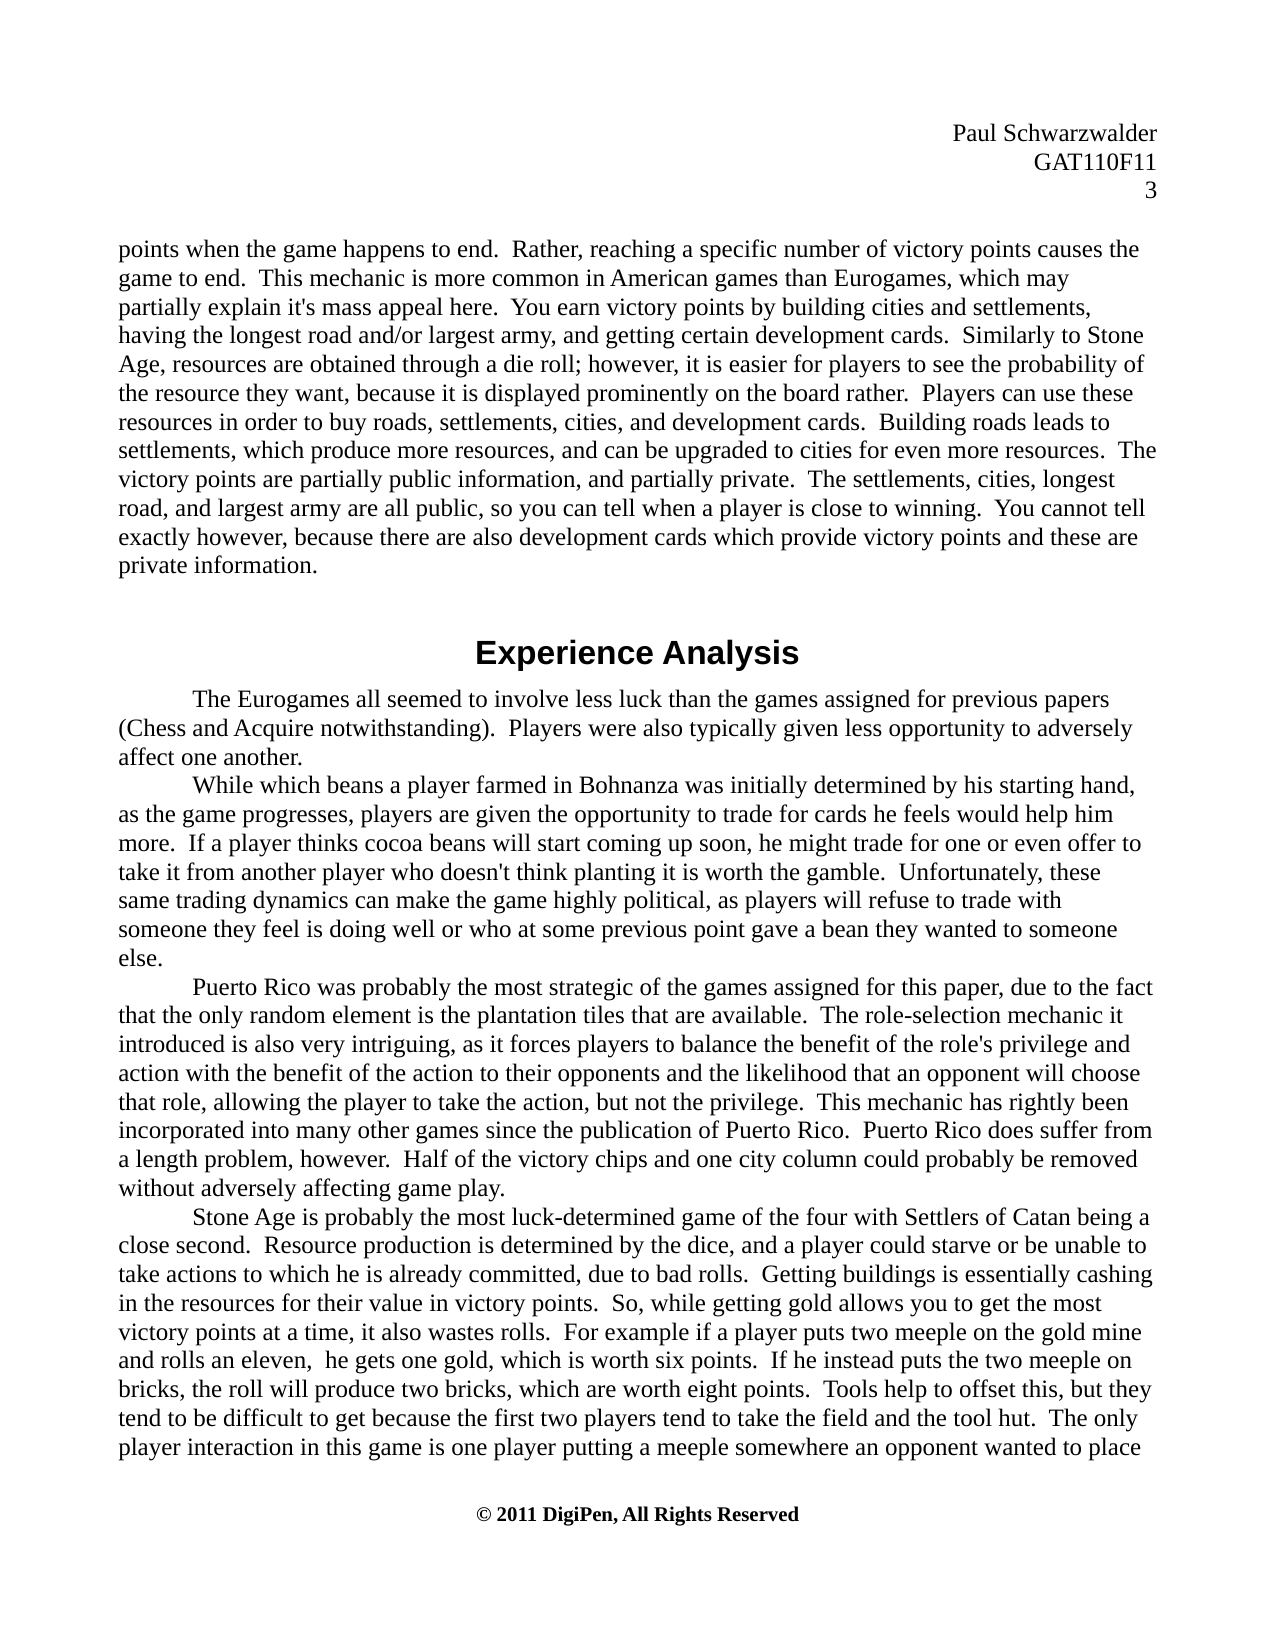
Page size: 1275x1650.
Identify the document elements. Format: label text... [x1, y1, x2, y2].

text points when the game happens to end. Rather, reaching a specific number of victory points causes the game to end. This mechanic is more common in American games than Eurogames, which may partially explain it's mass appeal here. You earn victory points by building cities and settlements, having the longest road and/or largest army, and getting certain development cards. Similarly to Stone Age, resources are obtained through a die roll; however, it is easier for players to see the probability of the resource they want, because it is displayed prominently on the board rather. Players can use these resources in order to buy roads, settlements, cities, and development cards. Building roads leads to settlements, which produce more resources, and can be upgraded to cities for even more resources. The victory points are partially public information, and partially private. The settlements, cities, longest road, and largest army are all public, so you can tell when a player is close to winning. You cannot tell exactly however, because there are also development cards which provide victory points and these are private information. [118, 234, 1157, 579]
text While which beans a player farmed in Bohnanza was initially determined by his starting hand, as the game progresses, players are given the opportunity to trade for cards he feels would help him more. If a player thinks cocoa beans will start coming up soon, he might trade for one or even offer to take it from another player who doesn't think planting it is worth the gamble. Unfortunately, these same trading dynamics can make the game highly political, as players will refuse to trade with someone they feel is doing well or who at some previous point gave a bean they wanted to someone else. [118, 771, 1157, 972]
text The Eurogames all seemed to involve less luck than the games assigned for previous papers (Chess and Acquire notwithstanding). Players were also typically given less opportunity to adversely affect one another. [118, 684, 1157, 771]
subtitle Experience Analysis [118, 633, 1157, 672]
text Stone Age is probably the most luck-determined game of the four with Settlers of Catan being a close second. Resource production is determined by the dice, and a player could starve or be unable to take actions to which he is already committed, due to bad rolls. Getting buildings is essentially cashing in the resources for their value in victory points. So, while getting gold allows you to get the most victory points at a time, it also wastes rolls. For example if a player puts two meeple on the gold mine and rolls an eleven, he gets one gold, which is worth six points. If he instead puts the two meeple on bricks, the roll will produce two bricks, which are worth eight points. Tools help to offset this, but they tend to be difficult to get because the first two players tend to take the field and the tool hut. The only player interaction in this game is one player putting a meeple somewhere an opponent wanted to place [118, 1202, 1157, 1461]
text Puerto Rico was probably the most strategic of the games assigned for this paper, due to the fact that the only random element is the plantation tiles that are available. The role-selection mechanic it introduced is also very intriguing, as it forces players to balance the benefit of the role's privilege and action with the benefit of the action to their opponents and the likelihood that an opponent will choose that role, allowing the player to take the action, but not the privilege. This mechanic has rightly been incorporated into many other games since the publication of Puerto Rico. Puerto Rico does suffer from a length problem, however. Half of the victory chips and one city column could probably be removed without adversely affecting game play. [118, 972, 1157, 1202]
